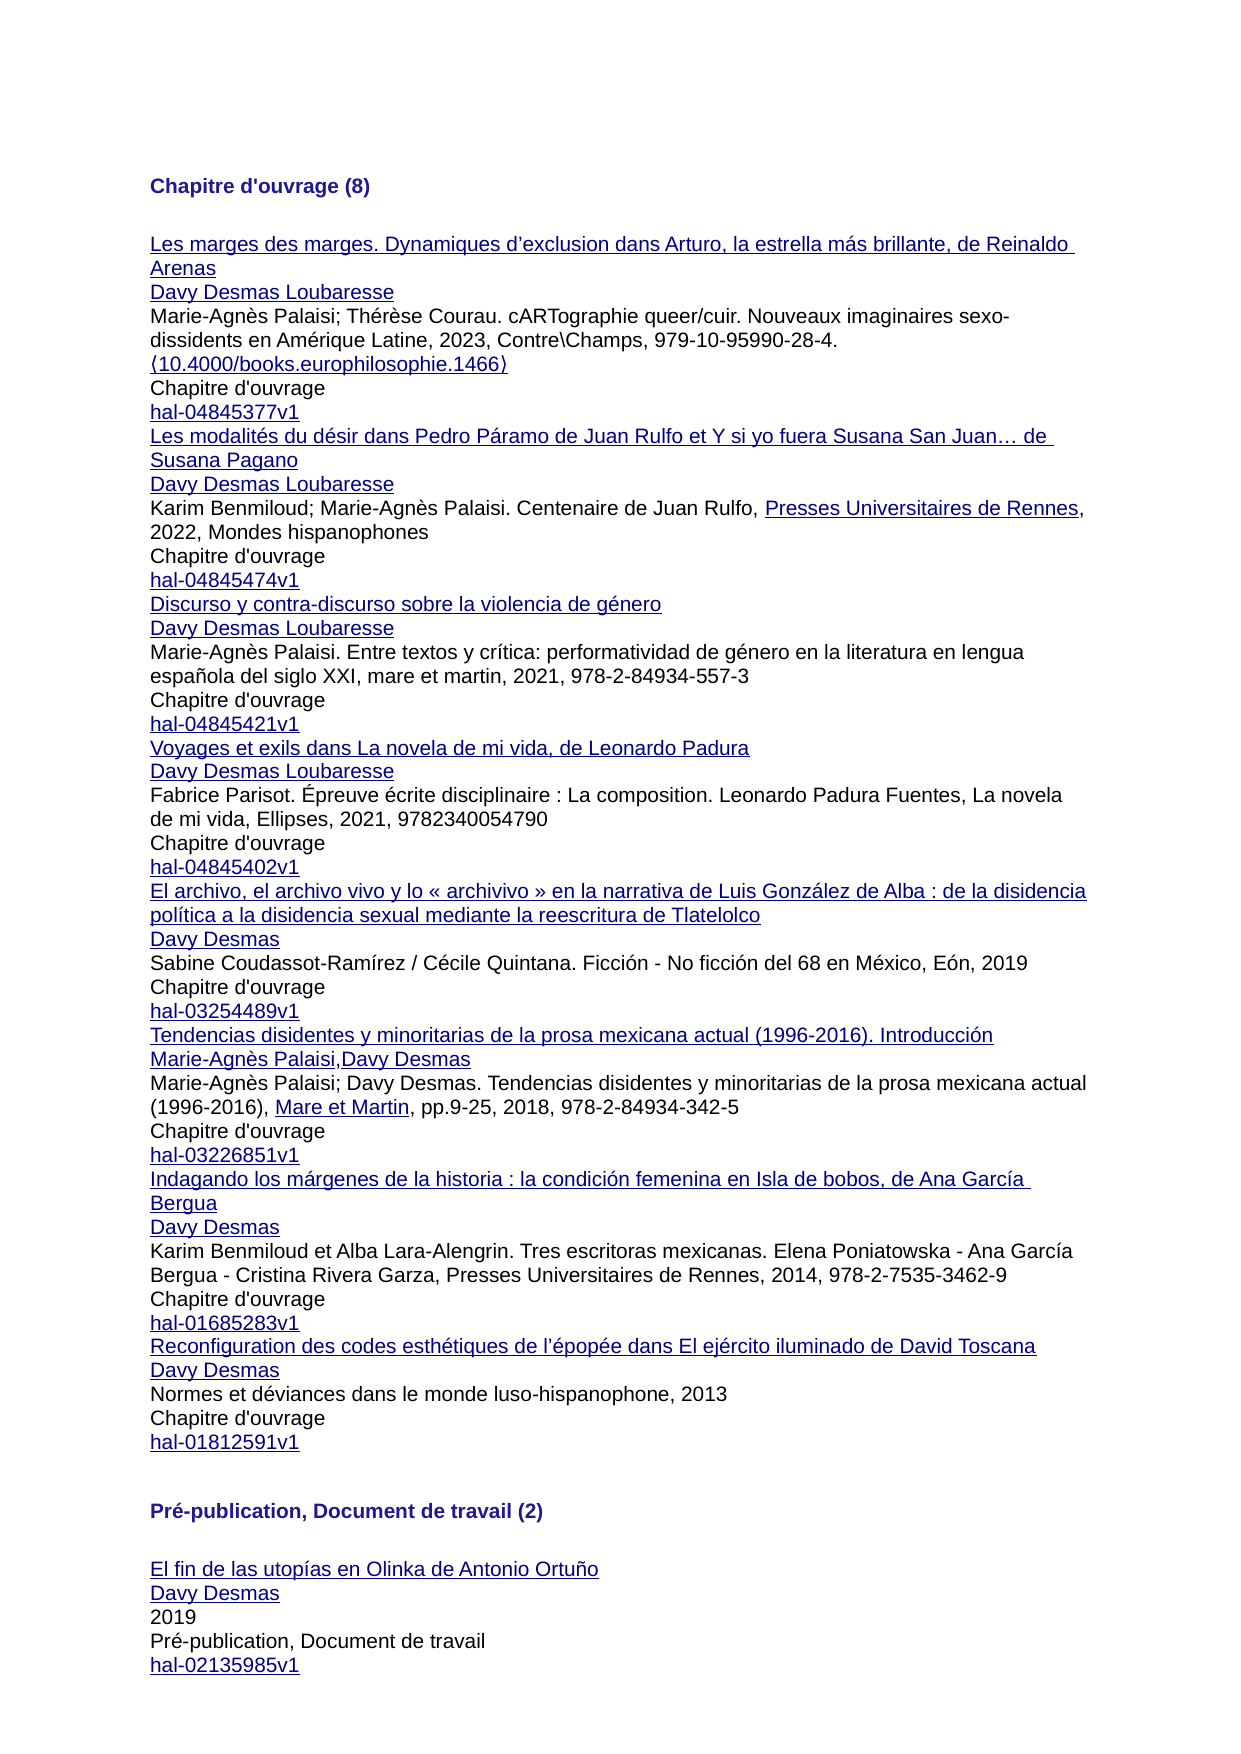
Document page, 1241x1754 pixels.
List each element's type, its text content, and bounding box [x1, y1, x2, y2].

subtitle Pré-publication, Document de travail (2) [150, 1499, 1090, 1523]
table_cell Voyages et exils dans La novela de mi vida, de Leonardo Padura Davy Desmas Loubaresse Fabrice Parisot. Épreuve écrite disciplinaire : La composition. Leonardo Padura Fuentes, La novela de mi vida, Ellipses, 2021, 9782340054790 Chapitre d'ouvrage hal-04845402v1 [150, 735, 1090, 879]
table_cell Reconfiguration des codes esthétiques de l’épopée dans El ejército iluminado de David Toscana Davy Desmas Normes et déviances dans le monde luso-hispanophone, 2013 Chapitre d'ouvrage hal-01812591v1 [150, 1334, 1090, 1454]
table_header El fin de las utopías en Olinka de Antonio Ortuño Davy Desmas 2019 Pré-publication, Document de travail hal-02135985v1 [150, 1557, 1090, 1677]
table_header Les marges des marges. Dynamiques d’exclusion dans Arturo, la estrella más brillante, de Reinaldo Arenas Davy Desmas Loubaresse Marie-Agnès Palaisi; Thérèse Courau. cARTographie queer/cuir. Nouveaux imaginaires sexo-dissidents en Amérique Latine, 2023, Contre\Champs, 979-10-95990-28-4. ⟨10.4000/books.europhilosophie.1466⟩ Chapitre d'ouvrage hal-04845377v1 [150, 232, 1090, 424]
table_cell El archivo, el archivo vivo y lo « archivivo » en la narrativa de Luis González de Alba : de la disidencia política a la disidencia sexual mediante la reescritura de Tlatelolco Davy Desmas Sabine Coudassot-Ramírez / Cécile Quintana. Ficción - No ficción del 68 en México, Eón, 2019 Chapitre d'ouvrage hal-03254489v1 [150, 879, 1090, 1023]
table_cell Discurso y contra-discurso sobre la violencia de género Davy Desmas Loubaresse Marie-Agnès Palaisi. Entre textos y crítica: performatividad de género en la literatura en lengua española del siglo XXI, mare et martin, 2021, 978-2-84934-557-3 Chapitre d'ouvrage hal-04845421v1 [150, 592, 1090, 735]
table_cell Les modalités du désir dans Pedro Páramo de Juan Rulfo et Y si yo fuera Susana San Juan… de Susana Pagano Davy Desmas Loubaresse Karim Benmiloud; Marie-Agnès Palaisi. Centenaire de Juan Rulfo, Presses Universitaires de Rennes, 2022, Mondes hispanophones Chapitre d'ouvrage hal-04845474v1 [150, 424, 1090, 592]
table_cell Tendencias disidentes y minoritarias de la prosa mexicana actual (1996-2016). Introducción Marie-Agnès Palaisi,Davy Desmas Marie-Agnès Palaisi; Davy Desmas. Tendencias disidentes y minoritarias de la prosa mexicana actual (1996-2016), Mare et Martin, pp.9-25, 2018, 978-2-84934-342-5 Chapitre d'ouvrage hal-03226851v1 [150, 1023, 1090, 1167]
table_cell Indagando los márgenes de la historia : la condición femenina en Isla de bobos, de Ana García Bergua Davy Desmas Karim Benmiloud et Alba Lara-Alengrin. Tres escritoras mexicanas. Elena Poniatowska - Ana García Bergua - Cristina Rivera Garza, Presses Universitaires de Rennes, 2014, 978-2-7535-3462-9 Chapitre d'ouvrage hal-01685283v1 [150, 1167, 1090, 1334]
subtitle Chapitre d'ouvrage (8) [150, 174, 1090, 198]
